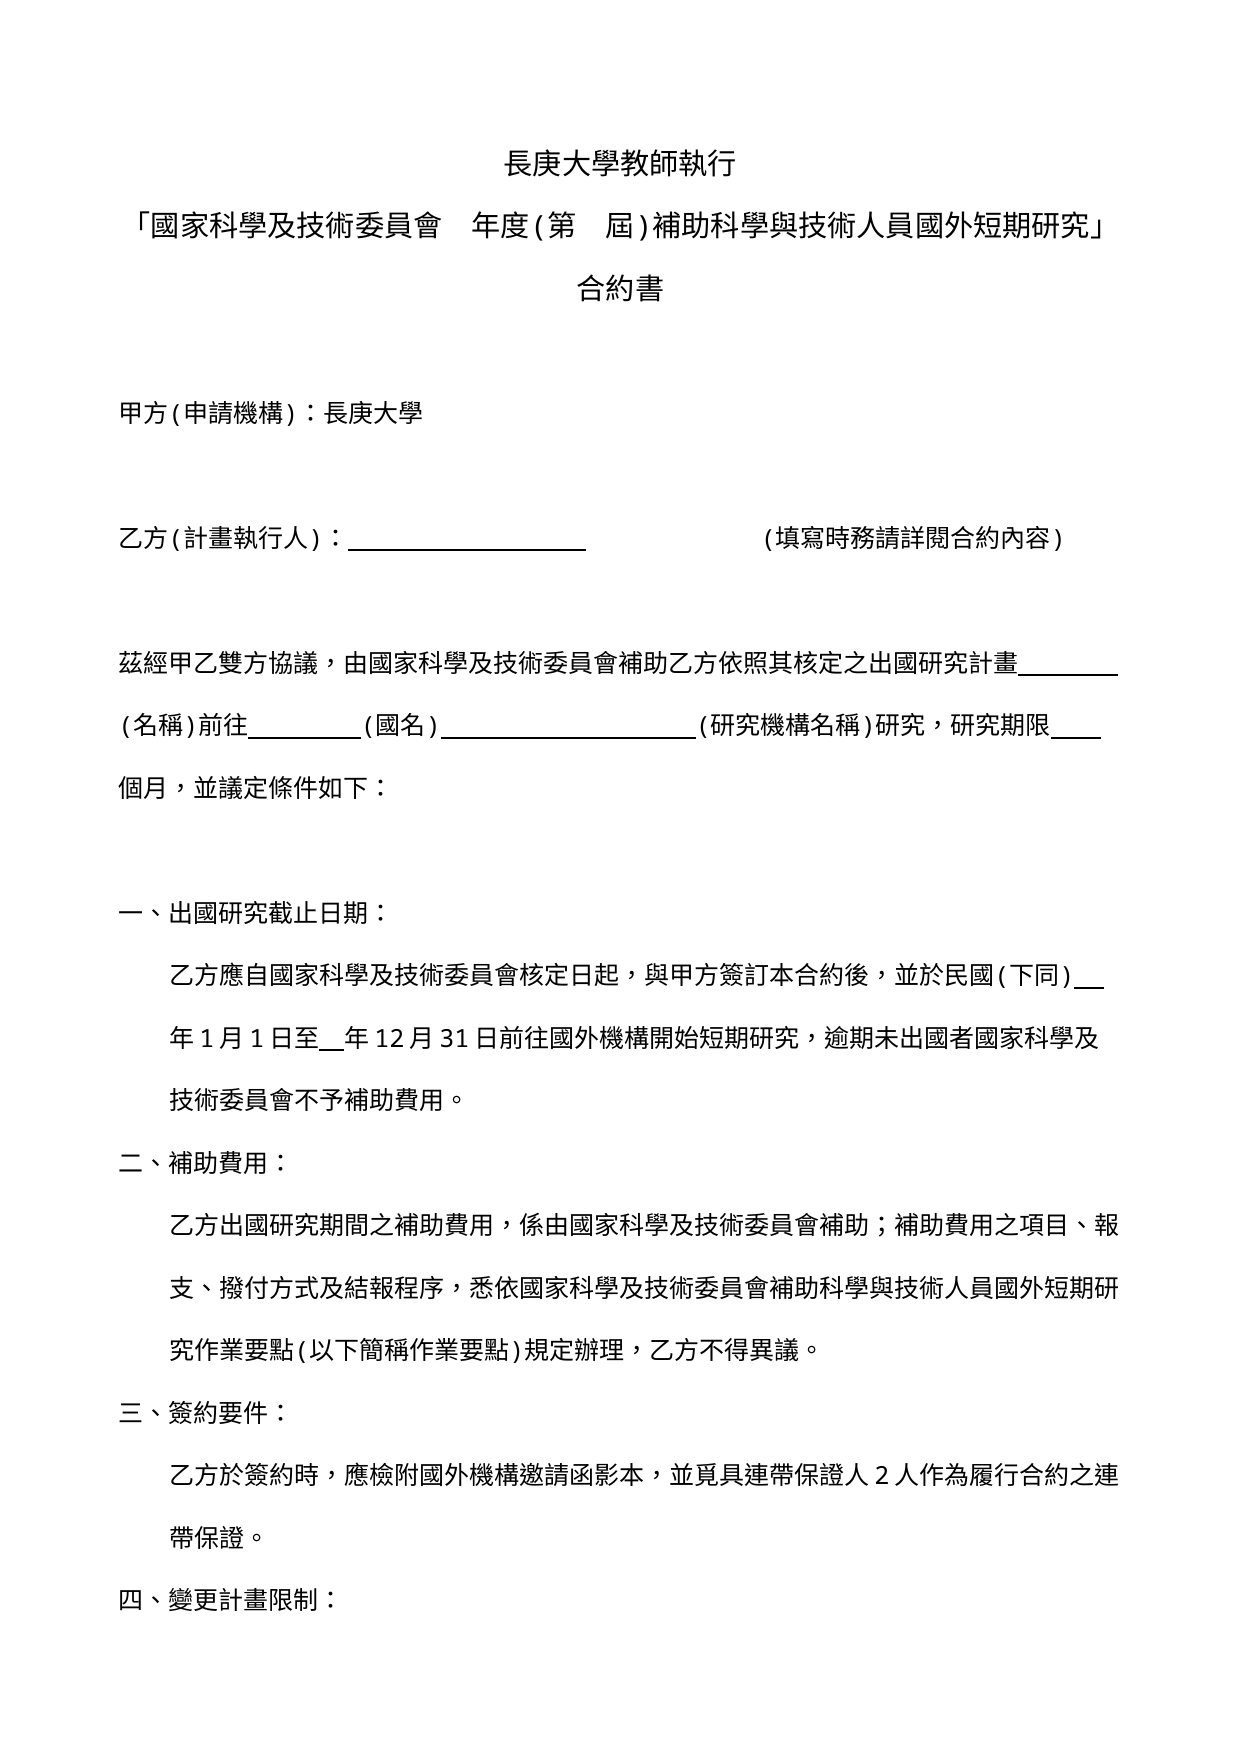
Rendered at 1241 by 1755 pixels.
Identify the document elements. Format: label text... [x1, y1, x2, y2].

text 乙方(計畫執行人)： (填寫時務請詳閱合約內容) [118, 495, 1122, 557]
text 茲經甲乙雙方協議，由國家科學及技術委員會補助乙方依照其核定之出國研究計畫 (名稱)前往 (國名) (研究機構名稱)研究，研究期限 個月，並議定條件如下： [118, 620, 1122, 807]
text 長庚大學教師執行 「國家科學及技術委員會 年度(第 屆)補助科學與技術人員國外短期研究」合約書 [118, 120, 1122, 307]
text 三、簽約要件： 乙方於簽約時，應檢附國外機構邀請函影本，並覓具連帶保證人2人作為履行合約之連帶保證。 [118, 1370, 1122, 1557]
text 二、補助費用： 乙方出國研究期間之補助費用，係由國家科學及技術委員會補助；補助費用之項目、報支、撥付方式及結報程序，悉依國家科學及技術委員會補助科學與技術人員國外短期研究作業要點(以下簡稱作業要點)規定辦理，乙方不得異議。 [118, 1120, 1122, 1370]
text 甲方(申請機構)：長庚大學 [118, 370, 1122, 432]
text 一、出國研究截止日期： 乙方應自國家科學及技術委員會核定日起，與甲方簽訂本合約後，並於民國(下同) 年1月1日至 年12月31日前往國外機構開始短期研究，逾期未出國者國家科學及技術委員會不予補助費用。 [118, 870, 1122, 1120]
text 四、變更計畫限制： [118, 1557, 1122, 1620]
